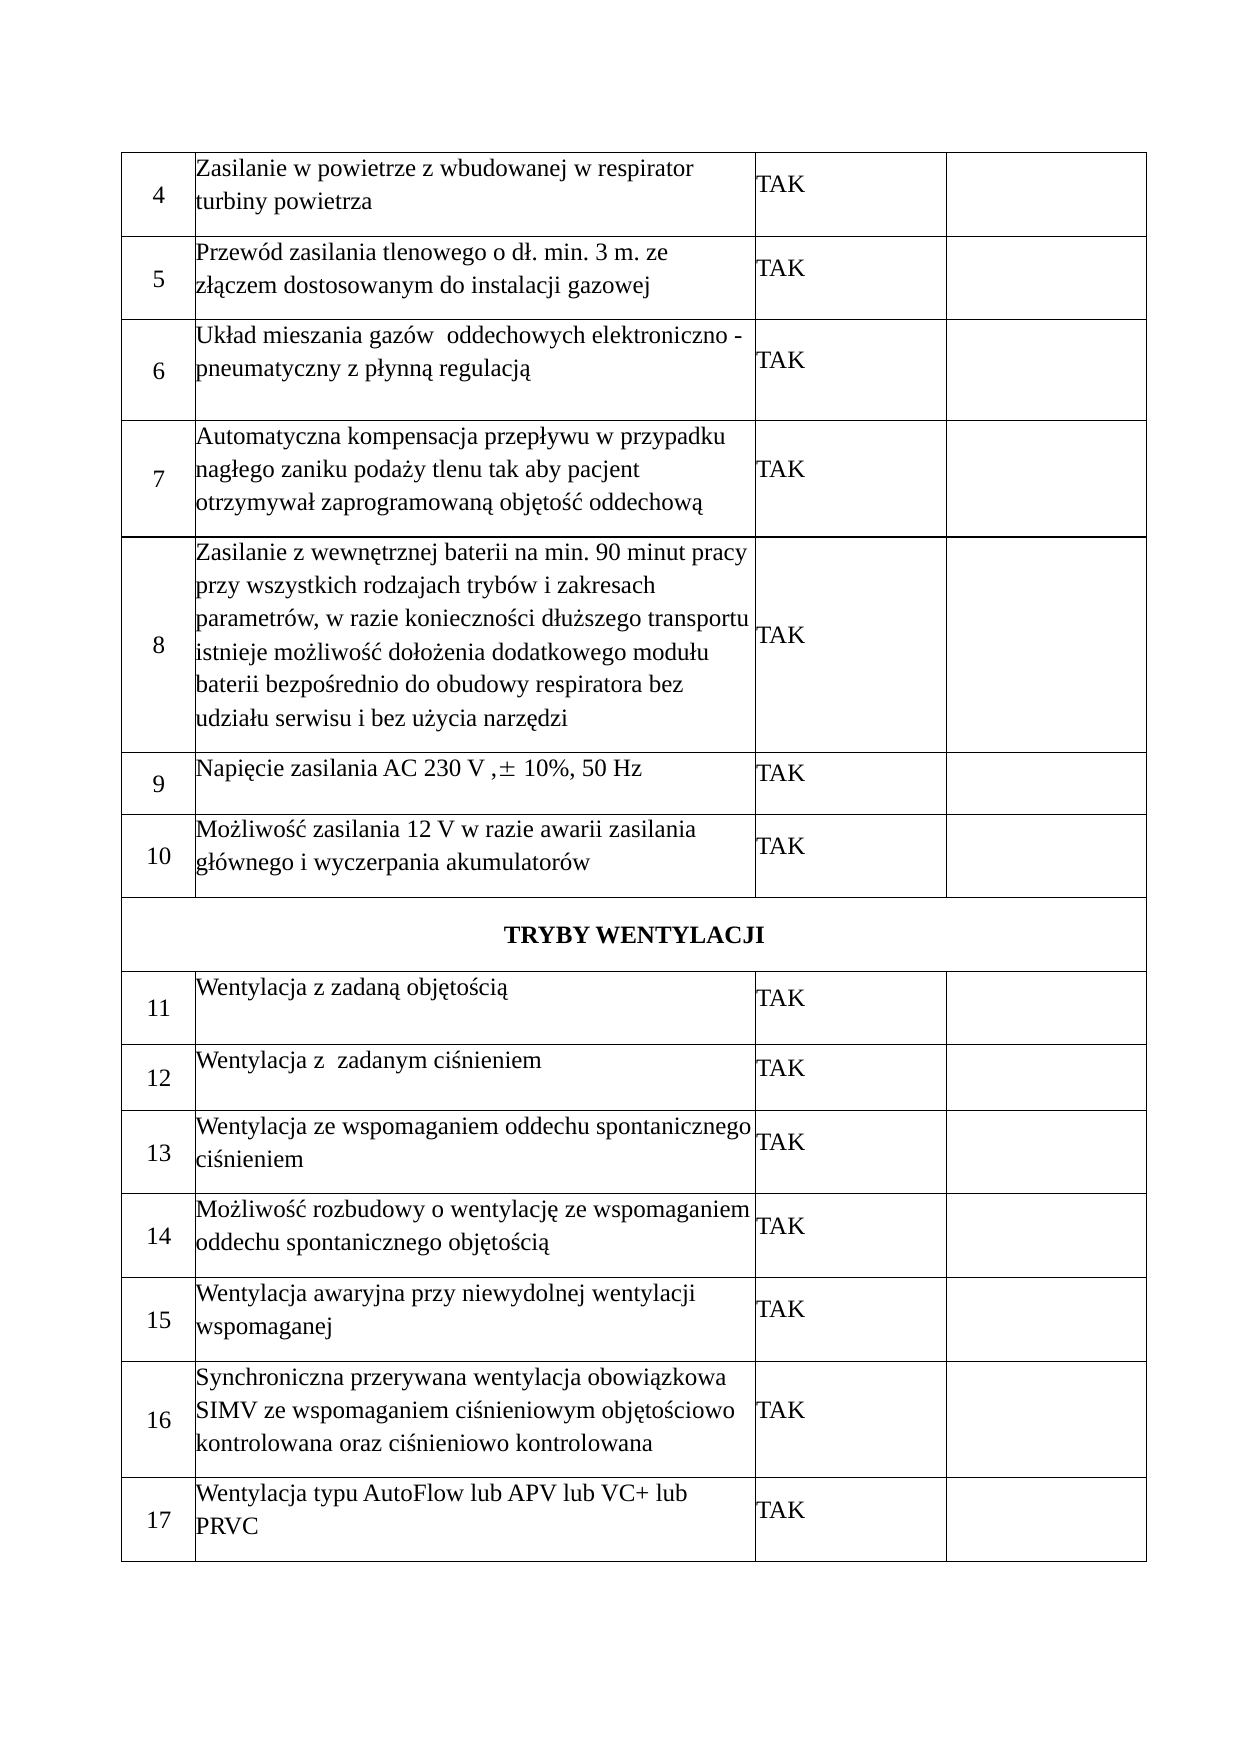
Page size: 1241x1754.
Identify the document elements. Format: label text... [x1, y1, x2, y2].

table_cell TAK [756, 1478, 946, 1561]
table_cell 11 [122, 972, 195, 1044]
table_cell [947, 1278, 1146, 1361]
table_cell TAK [756, 815, 946, 897]
table_cell Wentylacja z zadaną objętością [196, 972, 755, 1044]
table_cell [947, 538, 1146, 752]
table_cell Wentylacja awaryjna przy niewydolnej wentylacji wspomaganej [196, 1278, 755, 1361]
table_cell 14 [122, 1194, 195, 1277]
table_cell TAK [756, 538, 946, 752]
table_cell 4 [122, 153, 195, 236]
table_cell TAK [756, 1194, 946, 1277]
table_cell [947, 320, 1146, 420]
table_cell Możliwość zasilania 12 V w razie awarii zasilania głównego i wyczerpania akumulatorów [196, 815, 755, 897]
table_cell [947, 153, 1146, 236]
table_cell TAK [756, 320, 946, 420]
table_cell Zasilanie w powietrze z wbudowanej w respirator turbiny powietrza [196, 153, 755, 236]
table_cell TRYBY WENTYLACJI [122, 898, 1146, 971]
table_cell TAK [756, 421, 946, 536]
table_cell 17 [122, 1478, 195, 1561]
table_cell Przewód zasilania tlenowego o dł. min. 3 m. ze złączem dostosowanym do instalacji gazowej [196, 237, 755, 319]
table_cell Zasilanie z wewnętrznej baterii na min. 90 minut pracy przy wszystkich rodzajach trybów i zakresach parametrów, w razie konieczności dłuższego transportu istnieje możliwość dołożenia dodatkowego modułu baterii bezpośrednio do obudowy respiratora bez udziału serwisu i bez użycia narzędzi [196, 538, 755, 752]
table_cell Wentylacja typu AutoFlow lub APV lub VC+ lub PRVC [196, 1478, 755, 1561]
table_cell Synchroniczna przerywana wentylacja obowiązkowa SIMV ze wspomaganiem ciśnieniowym objętościowo kontrolowana oraz ciśnieniowo kontrolowana [196, 1362, 755, 1477]
table_cell [947, 972, 1146, 1044]
table_cell 16 [122, 1362, 195, 1477]
table_cell [947, 237, 1146, 319]
table_cell [947, 1194, 1146, 1277]
table_cell TAK [756, 1278, 946, 1361]
table_cell TAK [756, 1111, 946, 1193]
table_cell 8 [122, 538, 195, 752]
table_cell 7 [122, 421, 195, 536]
table_cell [947, 1111, 1146, 1193]
table_cell TAK [756, 1045, 946, 1110]
table_cell [947, 815, 1146, 897]
table_cell 15 [122, 1278, 195, 1361]
table_cell 5 [122, 237, 195, 319]
table_cell 9 [122, 753, 195, 813]
table_cell Możliwość rozbudowy o wentylację ze wspomaganiem oddechu spontanicznego objętością [196, 1194, 755, 1277]
table_cell TAK [756, 753, 946, 813]
table_cell 6 [122, 320, 195, 420]
table_cell TAK [756, 972, 946, 1044]
table_cell Automatyczna kompensacja przepływu w przypadku nagłego zaniku podaży tlenu tak aby pacjent otrzymywał zaprogramowaną objętość oddechową [196, 421, 755, 536]
table_cell Wentylacja ze wspomaganiem oddechu spontanicznego ciśnieniem [196, 1111, 755, 1193]
table_cell Wentylacja z zadanym ciśnieniem [196, 1045, 755, 1110]
table_cell [947, 1045, 1146, 1110]
table_cell 13 [122, 1111, 195, 1193]
table_cell [947, 421, 1146, 536]
table_cell Napięcie zasilania AC 230 V ,± 10%, 50 Hz [196, 753, 755, 813]
table_cell [947, 1362, 1146, 1477]
table_cell [947, 753, 1146, 813]
table_cell Układ mieszania gazów oddechowych elektroniczno - pneumatyczny z płynną regulacją [196, 320, 755, 420]
table_cell 12 [122, 1045, 195, 1110]
table_cell [947, 1478, 1146, 1561]
table_cell TAK [756, 153, 946, 236]
table_cell TAK [756, 237, 946, 319]
table_cell 10 [122, 815, 195, 897]
table_cell TAK [756, 1362, 946, 1477]
